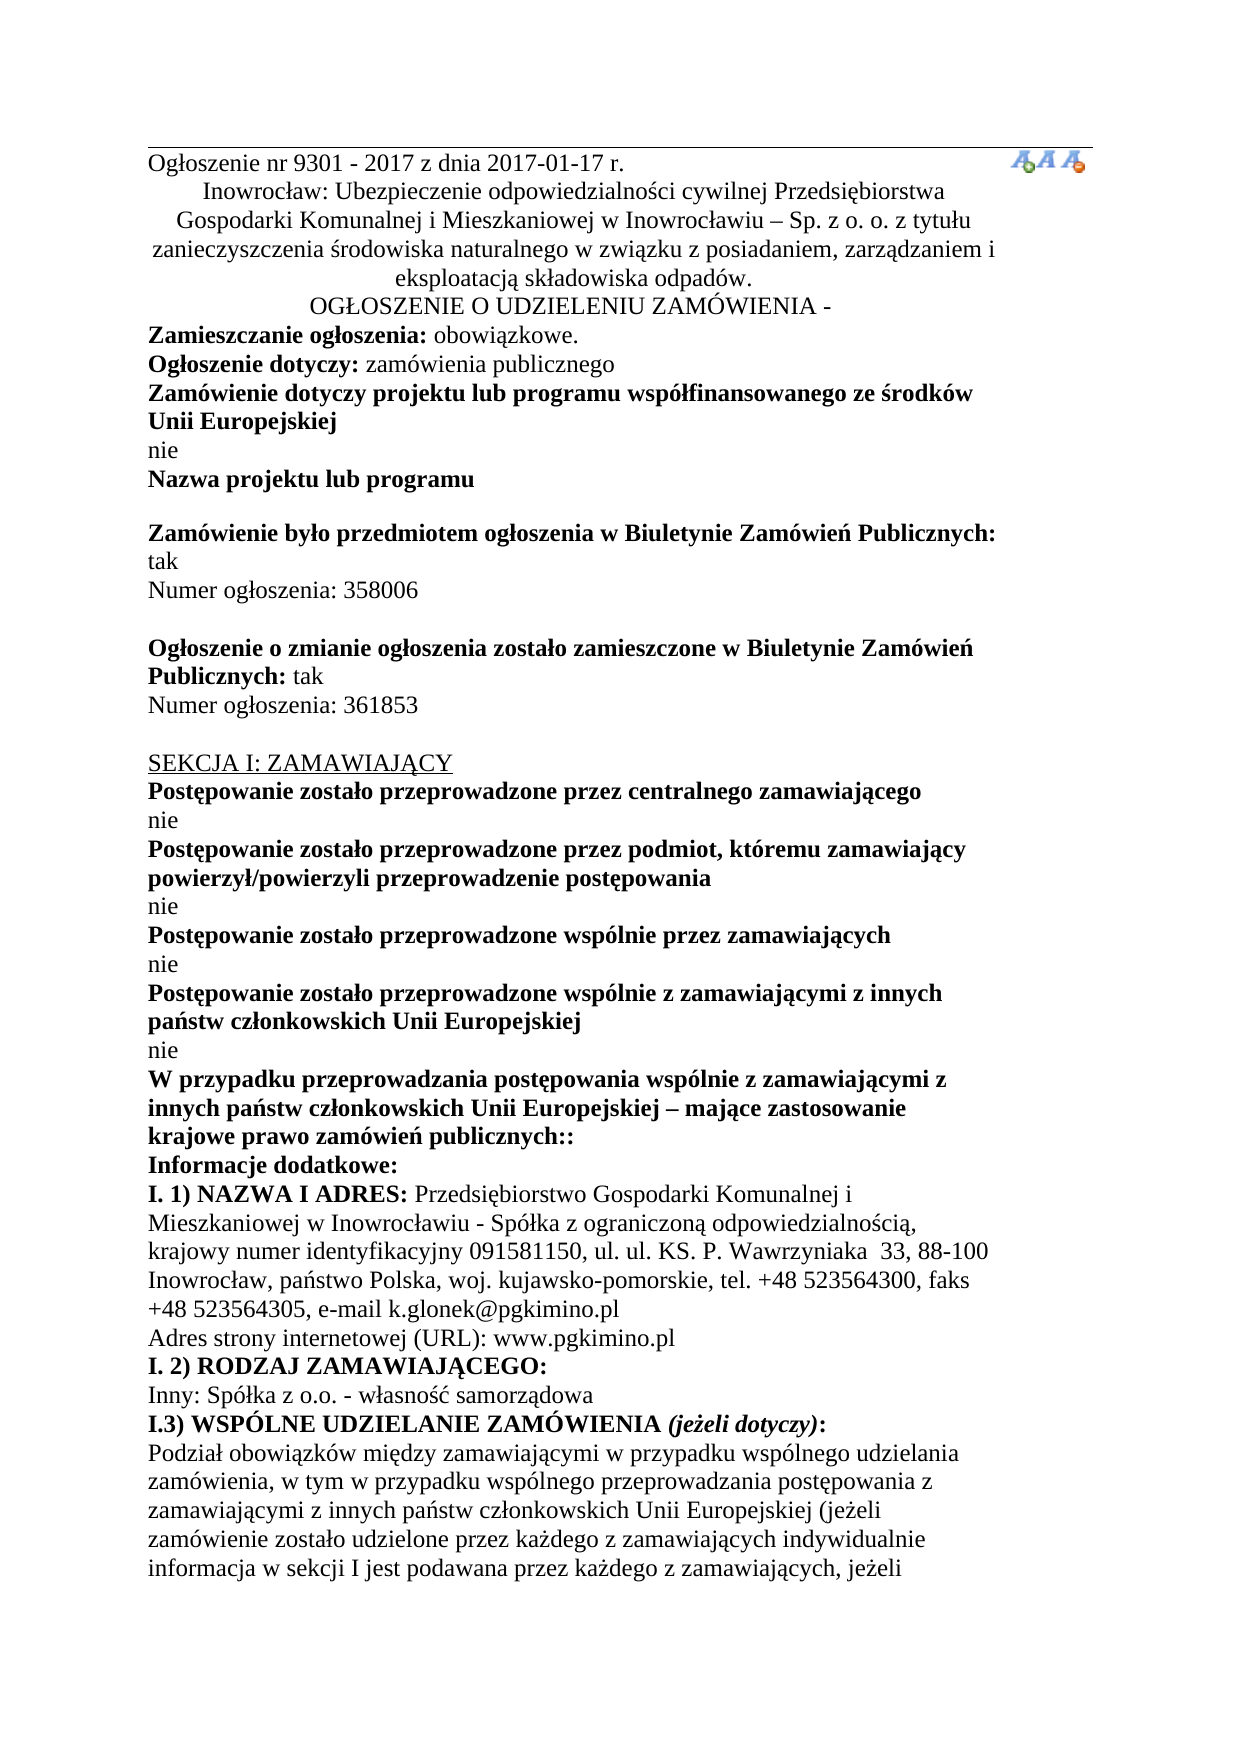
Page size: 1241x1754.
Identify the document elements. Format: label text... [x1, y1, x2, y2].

table_header [1000, 148, 1093, 1581]
table_header Ogłoszenie nr 9301 - 2017 z dnia 2017-01-17 r. Inowrocław: Ubezpieczenie odpowiedzialności cywilnej Przedsiębiorstwa Gospodarki Komunalnej i Mieszkaniowej w Inowrocławiu – Sp. z o. o. z tytułu zanieczyszczenia środowiska naturalnego w związku z posiadaniem, zarządzaniem i eksploatacją składowiska odpadów. OGŁOSZENIE O UDZIELENIU ZAMÓWIENIA - Zamieszczanie ogłoszenia: obowiązkowe. Ogłoszenie dotyczy: zamówienia publicznego Zamówienie dotyczy projektu lub programu współfinansowanego ze środków Unii Europejskiej nie Nazwa projektu lub programu Zamówienie było przedmiotem ogłoszenia w Biuletynie Zamówień Publicznych: tak Numer ogłoszenia: 358006 Ogłoszenie o zmianie ogłoszenia zostało zamieszczone w Biuletynie Zamówień Publicznych: tak Numer ogłoszenia: 361853 SEKCJA I: ZAMAWIAJĄCY Postępowanie zostało przeprowadzone przez centralnego zamawiającego nie Postępowanie zostało przeprowadzone przez podmiot, któremu zamawiający powierzył/powierzyli przeprowadzenie postępowania nie Postępowanie zostało przeprowadzone wspólnie przez zamawiających nie Postępowanie zostało przeprowadzone wspólnie z zamawiającymi z innych państw członkowskich Unii Europejskiej nie W przypadku przeprowadzania postępowania wspólnie z zamawiającymi z innych państw członkowskich Unii Europejskiej – mające zastosowanie krajowe prawo zamówień publicznych:: Informacje dodatkowe: I. 1) NAZWA I ADRES: Przedsiębiorstwo Gospodarki Komunalnej i Mieszkaniowej w Inowrocławiu - Spółka z ograniczoną odpowiedzialnością, krajowy numer identyfikacyjny 091581150, ul. ul. KS. P. Wawrzyniaka 33, 88-100 Inowrocław, państwo Polska, woj. kujawsko-pomorskie, tel. +48 523564300, faks +48 523564305, e-mail k.glonek@pgkimino.pl Adres strony internetowej (URL): www.pgkimino.pl I. 2) RODZAJ ZAMAWIAJĄCEGO: Inny: Spółka z o.o. - własność samorządowa I.3) WSPÓLNE UDZIELANIE ZAMÓWIENIA (jeżeli dotyczy): Podział obowiązków między zamawiającymi w przypadku wspólnego udzielania zamówienia, w tym w przypadku wspólnego przeprowadzania postępowania z zamawiającymi z innych państw członkowskich Unii Europejskiej (jeżeli zamówienie zostało udzielone przez każdego z zamawiających indywidualnie informacja w sekcji I jest podawana przez każdego z zamawiających, jeżeli [148, 148, 999, 1581]
